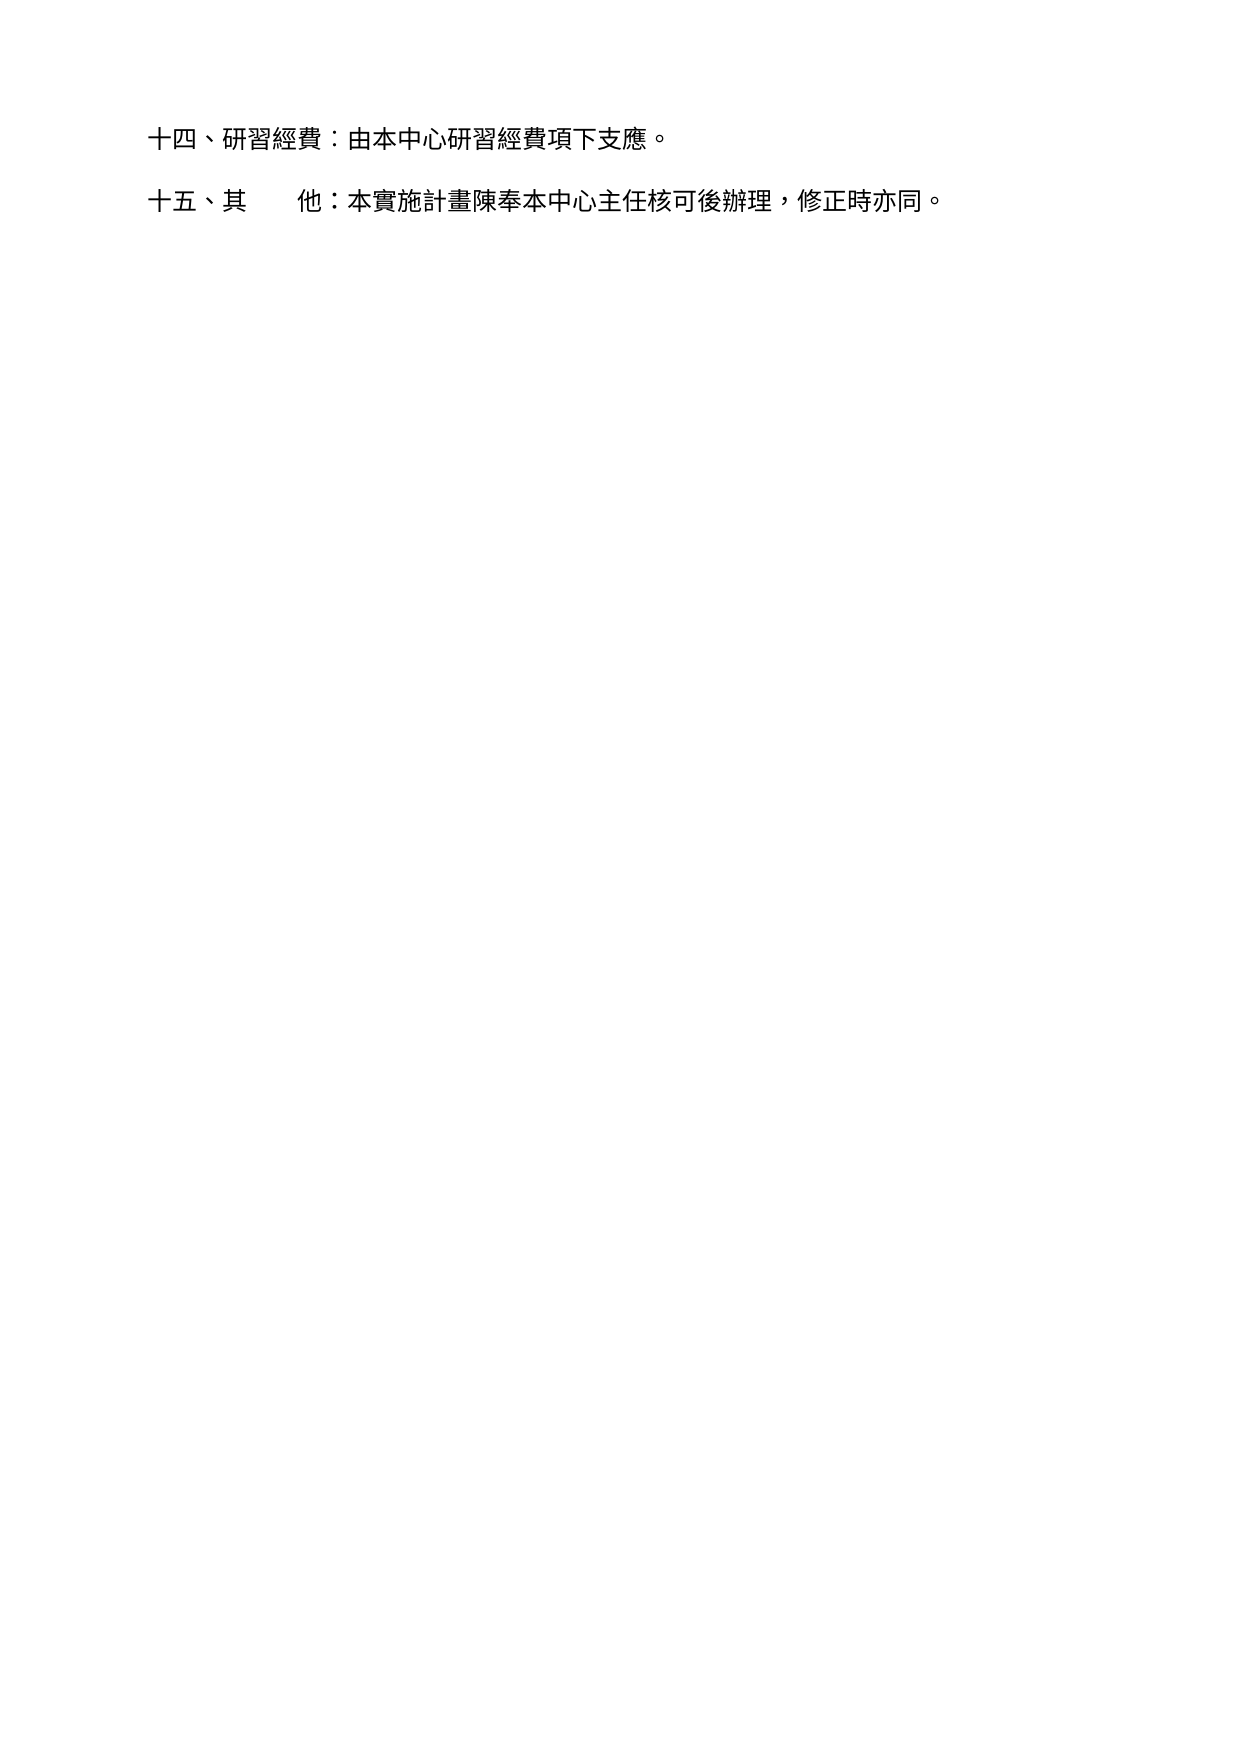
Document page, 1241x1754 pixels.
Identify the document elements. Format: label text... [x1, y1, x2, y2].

text 十五、其 他：本實施計畫陳奉本中心主任核可後辦理，修正時亦同。 [148, 158, 1092, 221]
text 十四、研習經費︰由本中心研習經費項下支應。 [148, 96, 1047, 158]
